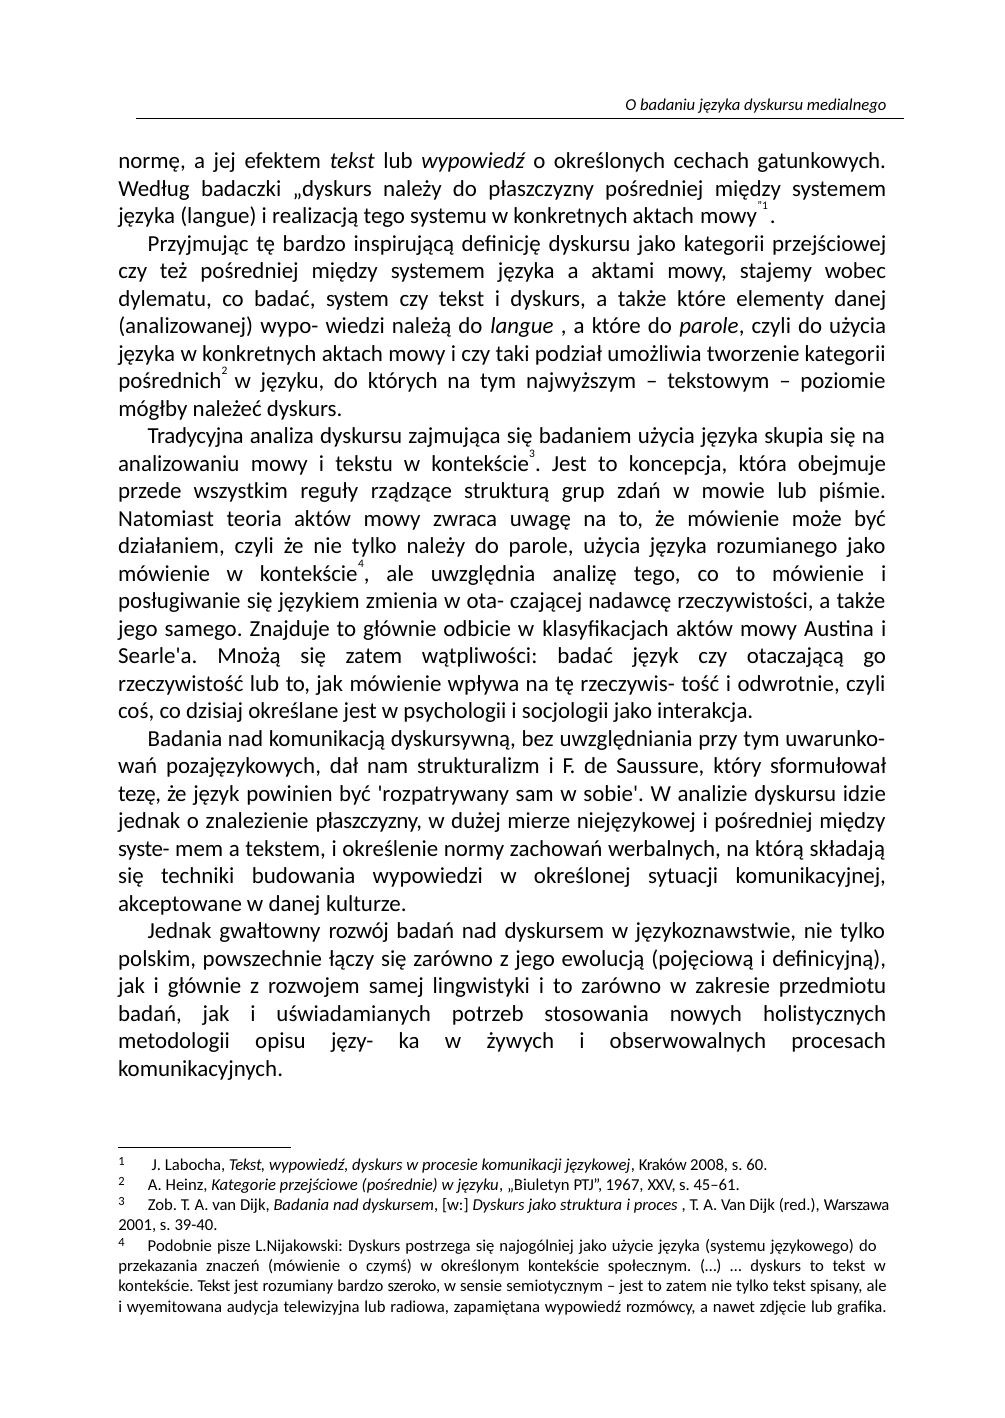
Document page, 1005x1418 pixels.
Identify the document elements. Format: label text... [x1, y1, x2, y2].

text 1 J. Labocha, Tekst, wypowiedź, dyskurs w procesie komunikacji językowej, Kraków 2008, s. 60. [118, 1147, 898, 1174]
text 2001, s. 39-40. [118, 1215, 898, 1235]
text przekazania znaczeń (mówienie o czymś) w określonym kontekście społecznym. (…) … dyskurs to tekst w kontekście. Tekst jest rozumiany bardzo szeroko, w sensie semiotycznym – jest to zatem nie tylko tekst spisany, ale i wyemitowana audycja telewizyjna lub radiowa, zapamiętana wypowiedź rozmówcy, a nawet zdjęcie lub grafika. [118, 1255, 886, 1316]
text Jednak gwałtowny rozwój badań nad dyskursem w językoznawstwie, nie tylko polskim, powszechnie łączy się zarówno z jego ewolucją (pojęciową i definicyjną), jak i głównie z rozwojem samej lingwistyki i to zarówno w zakresie przedmiotu badań, jak i uświadamianych potrzeb stosowania nowych holistycznych metodologii opisu języ- ka w żywych i obserwowalnych procesach komunikacyjnych. [118, 917, 886, 1082]
text normę, a jej efektem tekst lub wypowiedź o określonych cechach gatunkowych. Według badaczki „dyskurs należy do płaszczyzny pośredniej między systemem języka (langue) i realizacją tego systemu w konkretnych aktach mowy”1 . [118, 147, 886, 229]
text 2 A. Heinz, Kategorie przejściowe (pośrednie) w języku, „Biuletyn PTJ”, 1967, XXV, s. 45–61. [118, 1174, 898, 1194]
text Przyjmując tę bardzo inspirującą definicję dyskursu jako kategorii przejściowej czy też pośredniej między systemem języka a aktami mowy, stajemy wobec dylematu, co badać, system czy tekst i dyskurs, a także które elementy danej (analizowanej) wypo- wiedzi należą do langue , a które do parole, czyli do użycia języka w konkretnych aktach mowy i czy taki podział umożliwia tworzenie kategorii pośrednich2 w języku, do których na tym najwyższym – tekstowym – poziomie mógłby należeć dyskurs. [118, 229, 886, 422]
text 3 Zob. T. A. van Dijk, Badania nad dyskursem, [w:] Dyskurs jako struktura i proces , T. A. Van Dijk (red.), Warszawa [118, 1194, 898, 1215]
text Badania nad komunikacją dyskursywną, bez uwzględniania przy tym uwarunko- wań pozajęzykowych, dał nam strukturalizm i F. de Saussure, który sformułował tezę, że język powinien być 'rozpatrywany sam w sobie'. W analizie dyskursu idzie jednak o znalezienie płaszczyzny, w dużej mierze niejęzykowej i pośredniej między syste- mem a tekstem, i określenie normy zachowań werbalnych, na którą składają się techniki budowania wypowiedzi w określonej sytuacji komunikacyjnej, akceptowane w danej kulturze. [118, 724, 886, 917]
text O badaniu języka dyskursu medialnego [625, 94, 898, 114]
text Tradycyjna analiza dyskursu zajmująca się badaniem użycia języka skupia się na analizowaniu mowy i tekstu w kontekście3. Jest to koncepcja, która obejmuje przede wszystkim reguły rządzące strukturą grup zdań w mowie lub piśmie. Natomiast teoria aktów mowy zwraca uwagę na to, że mówienie może być działaniem, czyli że nie tylko należy do parole, użycia języka rozumianego jako mówienie w kontekście4, ale uwzględnia analizę tego, co to mówienie i posługiwanie się językiem zmienia w ota- czającej nadawcę rzeczywistości, a także jego samego. Znajduje to głównie odbicie w klasyfikacjach aktów mowy Austina i Searle'a. Mnożą się zatem wątpliwości: badać język czy otaczającą go rzeczywistość lub to, jak mówienie wpływa na tę rzeczywis- tość i odwrotnie, czyli coś, co dzisiaj określane jest w psychologii i socjologii jako interakcja. [118, 422, 886, 724]
text 4 Podobnie pisze L.Nijakowski: Dyskurs postrzega się najogólniej jako użycie języka (systemu językowego) do [118, 1235, 898, 1255]
